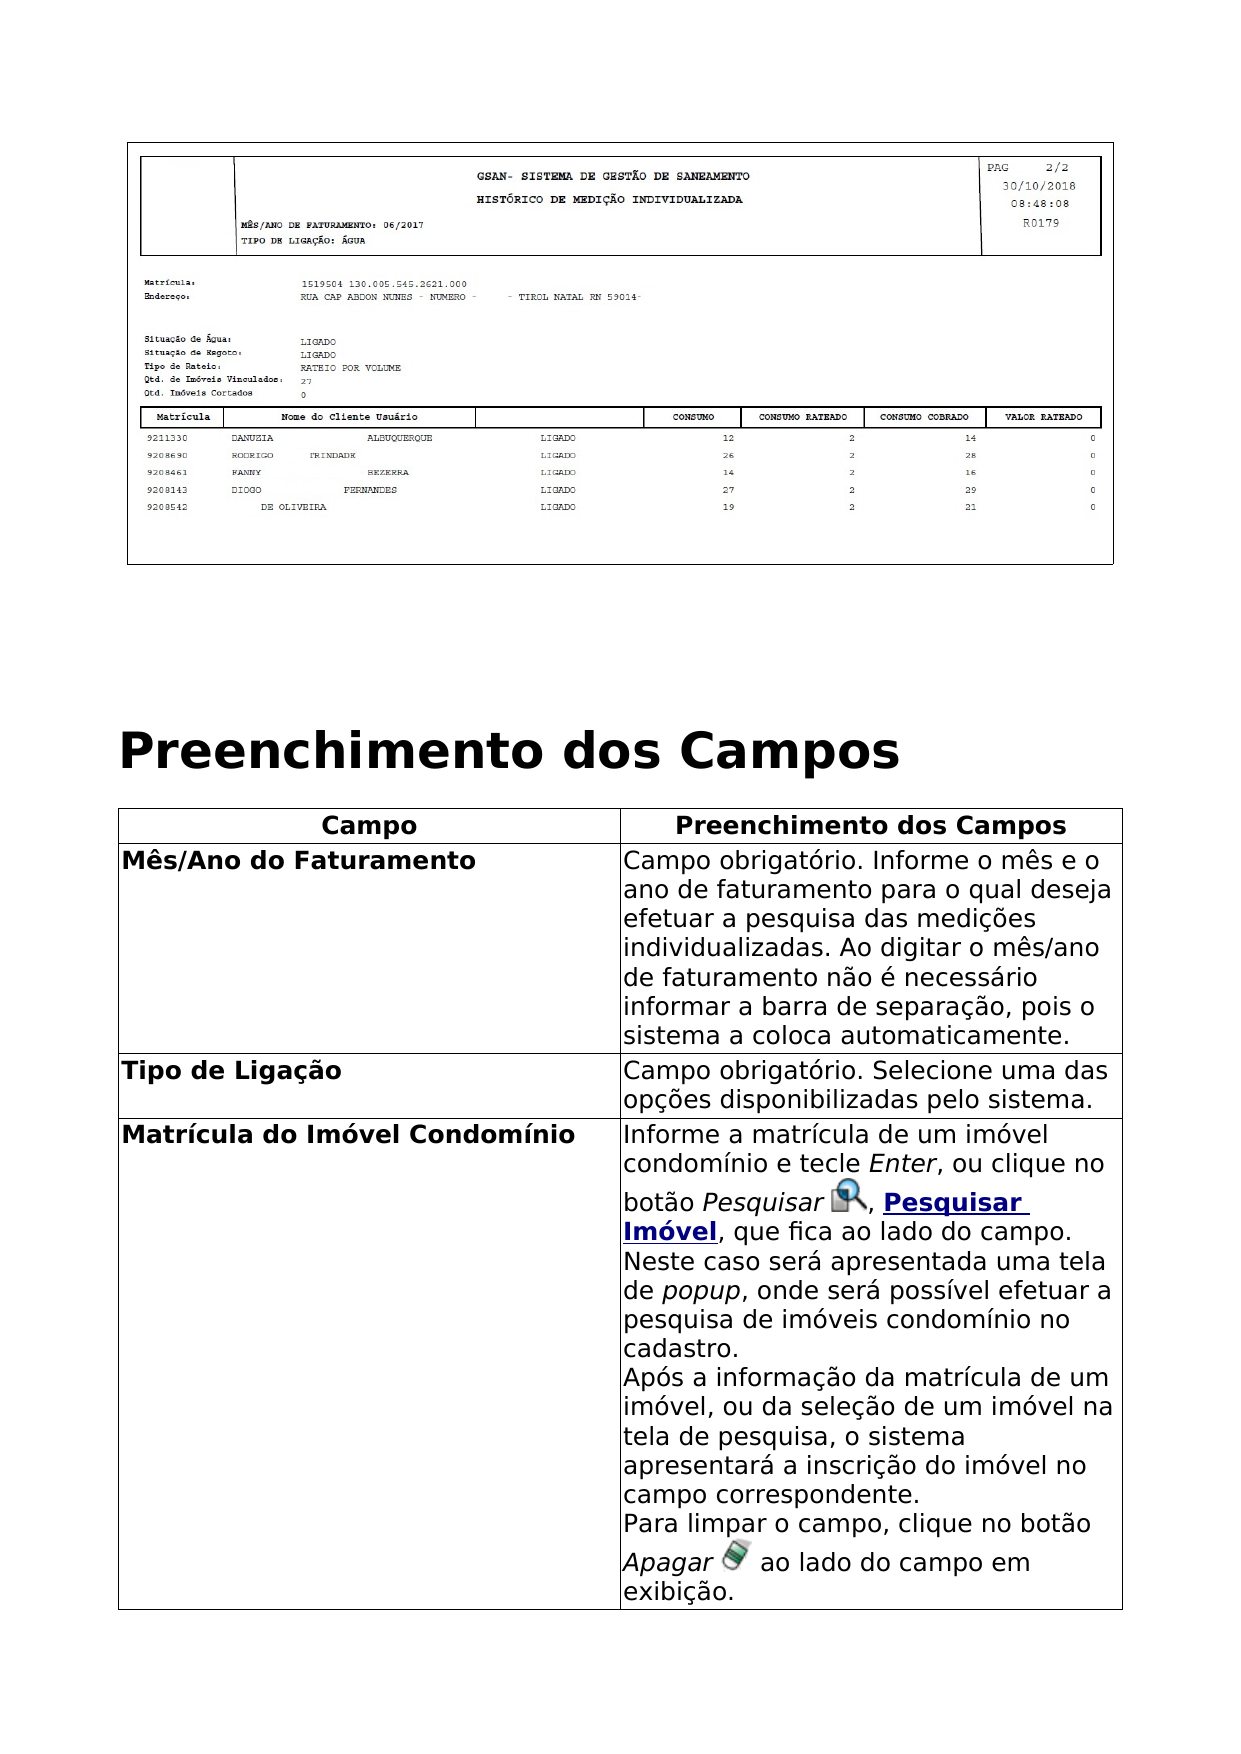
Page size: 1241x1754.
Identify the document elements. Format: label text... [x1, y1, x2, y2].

table_cell Campo obrigatório. Selecione uma das opções disponibilizadas pelo sistema. [621, 1054, 1122, 1117]
table_header Preenchimento dos Campos [621, 809, 1122, 843]
table_cell Mês/Ano do Faturamento [119, 844, 620, 1053]
subtitle Preenchimento dos Campos [118, 722, 1122, 781]
table_header [128, 143, 1113, 564]
table_header Campo [119, 809, 620, 843]
table_cell Informe a matrícula de um imóvel condomínio e tecle Enter, ou clique no botão Pesquisar , Pesquisar Imóvel, que fica ao lado do campo. Neste caso será apresentada uma tela de popup, onde será possível efetuar a pesquisa de imóveis condomínio no cadastro. Após a informação da matrícula de um imóvel, ou da seleção de um imóvel na tela de pesquisa, o sistema apresentará a inscrição do imóvel no campo correspondente. Para limpar o campo, clique no botão Apagar ao lado do campo em exibição. [621, 1119, 1122, 1609]
picture [831, 1178, 868, 1212]
picture [129, 144, 1111, 532]
table_cell Tipo de Ligação [119, 1054, 620, 1117]
picture [720, 1538, 752, 1572]
table_cell Matrícula do Imóvel Condomínio [119, 1119, 620, 1609]
table_cell Campo obrigatório. Informe o mês e o ano de faturamento para o qual deseja efetuar a pesquisa das medições individualizadas. Ao digitar o mês/ano de faturamento não é necessário informar a barra de separação, pois o sistema a coloca automaticamente. [621, 844, 1122, 1053]
